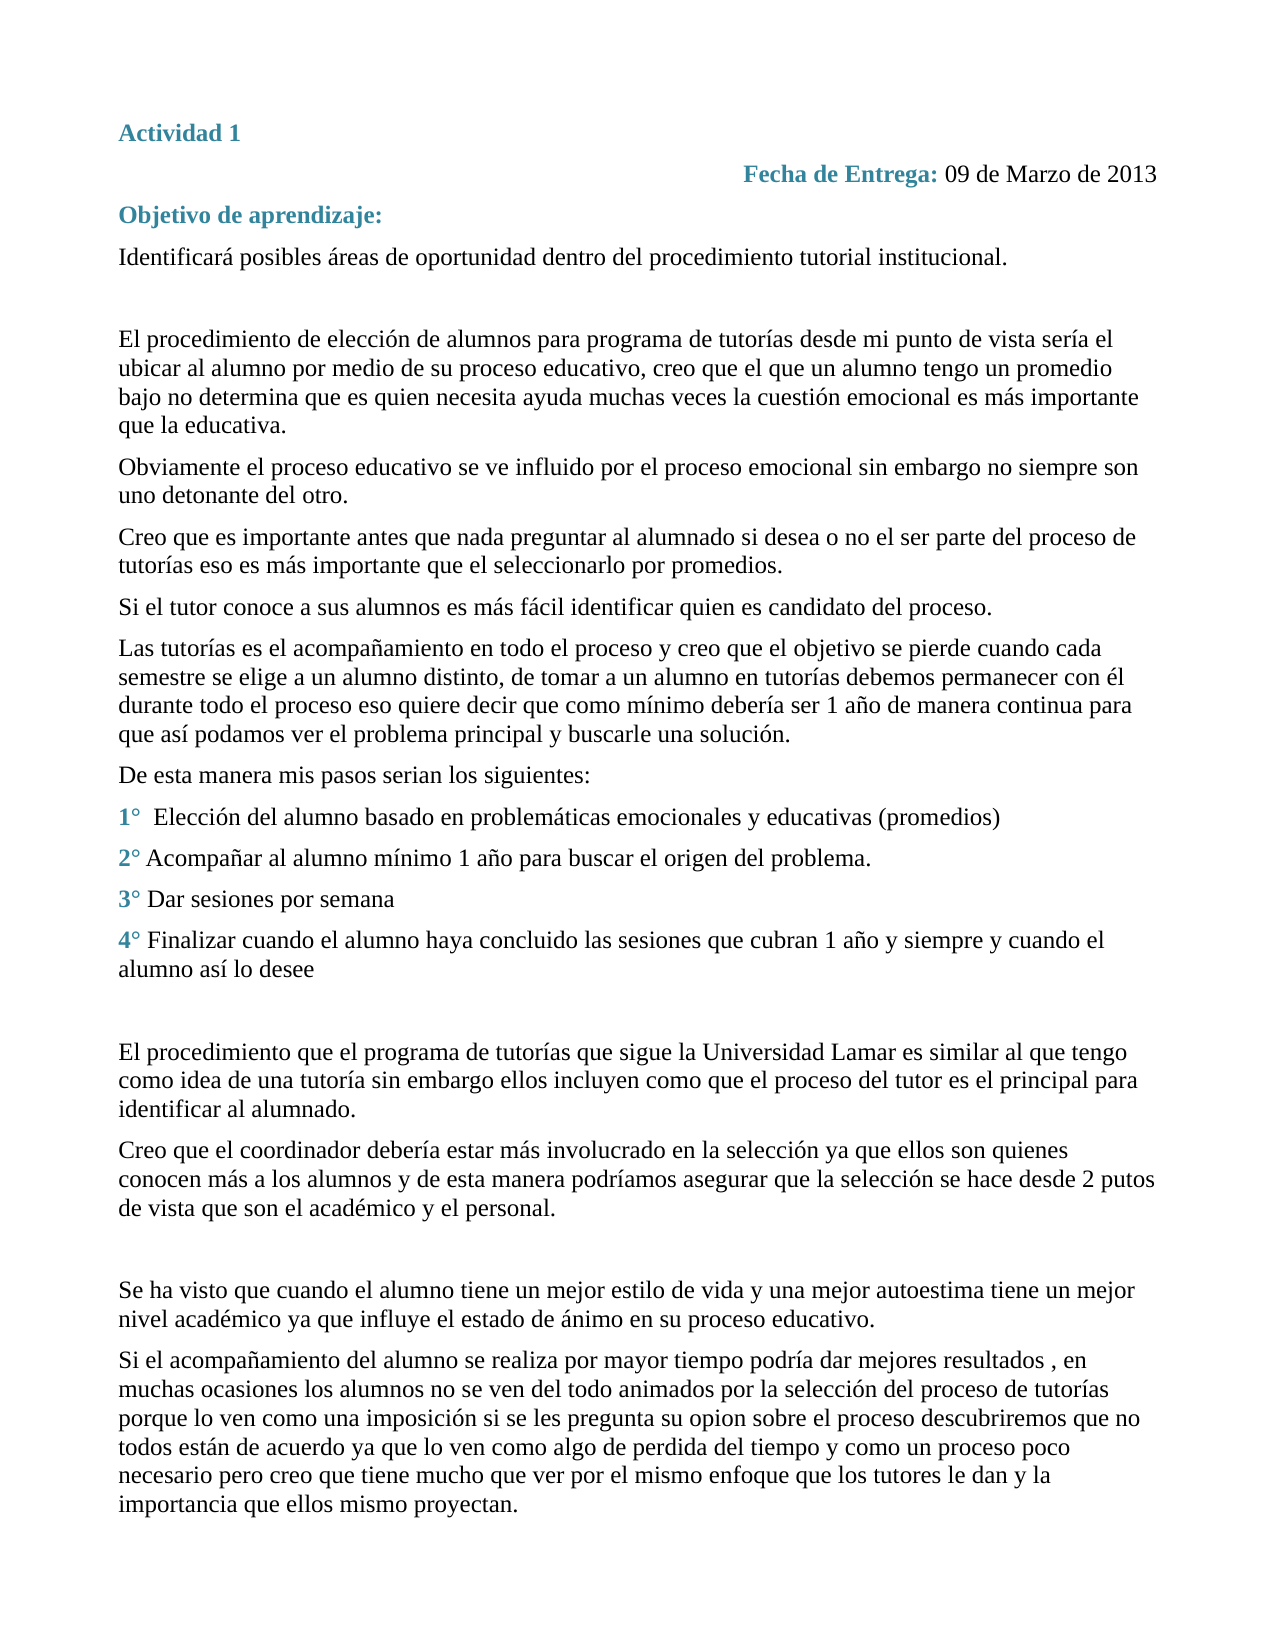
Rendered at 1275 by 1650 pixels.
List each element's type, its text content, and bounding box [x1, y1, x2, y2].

text Se ha visto que cuando el alumno tiene un mejor estilo de vida y una mejor autoestima tiene un mejor nivel académico ya que influye el estado de ánimo en su proceso educativo. [118, 1276, 1157, 1333]
text 1° Elección del alumno basado en problemáticas emocionales y educativas (promedios) [118, 802, 1157, 831]
text Actividad 1 [118, 118, 1157, 147]
text Creo que el coordinador debería estar más involucrado en la selección ya que ellos son quienes conocen más a los alumnos y de esta manera podríamos asegurar que la selección se hace desde 2 putos de vista que son el académico y el personal. [118, 1136, 1157, 1222]
text Las tutorías es el acompañamiento en todo el proceso y creo que el objetivo se pierde cuando cada semestre se elige a un alumno distinto, de tomar a un alumno en tutorías debemos permanecer con él durante todo el proceso eso quiere decir que como mínimo debería ser 1 año de manera continua para que así podamos ver el problema principal y buscarle una solución. [118, 633, 1157, 748]
text Obviamente el proceso educativo se ve influido por el proceso emocional sin embargo no siempre son uno detonante del otro. [118, 452, 1157, 509]
text Si el tutor conoce a sus alumnos es más fácil identificar quien es candidato del proceso. [118, 592, 1157, 621]
text Creo que es importante antes que nada preguntar al alumnado si desea o no el ser parte del proceso de tutorías eso es más importante que el seleccionarlo por promedios. [118, 522, 1157, 579]
text Objetivo de aprendizaje: [118, 201, 1157, 229]
text El procedimiento que el programa de tutorías que sigue la Universidad Lamar es similar al que tengo como idea de una tutoría sin embargo ellos incluyen como que el proceso del tutor es el principal para identificar al alumnado. [118, 1037, 1157, 1123]
text 4° Finalizar cuando el alumno haya concluido las sesiones que cubran 1 año y siempre y cuando el alumno así lo desee [118, 926, 1157, 983]
text De esta manera mis pasos serian los siguientes: [118, 761, 1157, 789]
text 3° Dar sesiones por semana [118, 884, 1157, 913]
text Identificará posibles áreas de oportunidad dentro del procedimiento tutorial institucional. [118, 242, 1157, 271]
text Si el acompañamiento del alumno se realiza por mayor tiempo podría dar mejores resultados , en muchas ocasiones los alumnos no se ven del todo animados por la selección del proceso de tutorías porque lo ven como una imposición si se les pregunta su opion sobre el proceso descubriremos que no todos están de acuerdo ya que lo ven como algo de perdida del tiempo y como un proceso poco necesario pero creo que tiene mucho que ver por el mismo enfoque que los tutores le dan y la importancia que ellos mismo proyectan. [118, 1346, 1157, 1518]
text Fecha de Entrega: 09 de Marzo de 2013 [118, 159, 1157, 188]
text El procedimiento de elección de alumnos para programa de tutorías desde mi punto de vista sería el ubicar al alumno por medio de su proceso educativo, creo que el que un alumno tengo un promedio bajo no determina que es quien necesita ayuda muchas veces la cuestión emocional es más importante que la educativa. [118, 324, 1157, 439]
text 2° Acompañar al alumno mínimo 1 año para buscar el origen del problema. [118, 843, 1157, 872]
